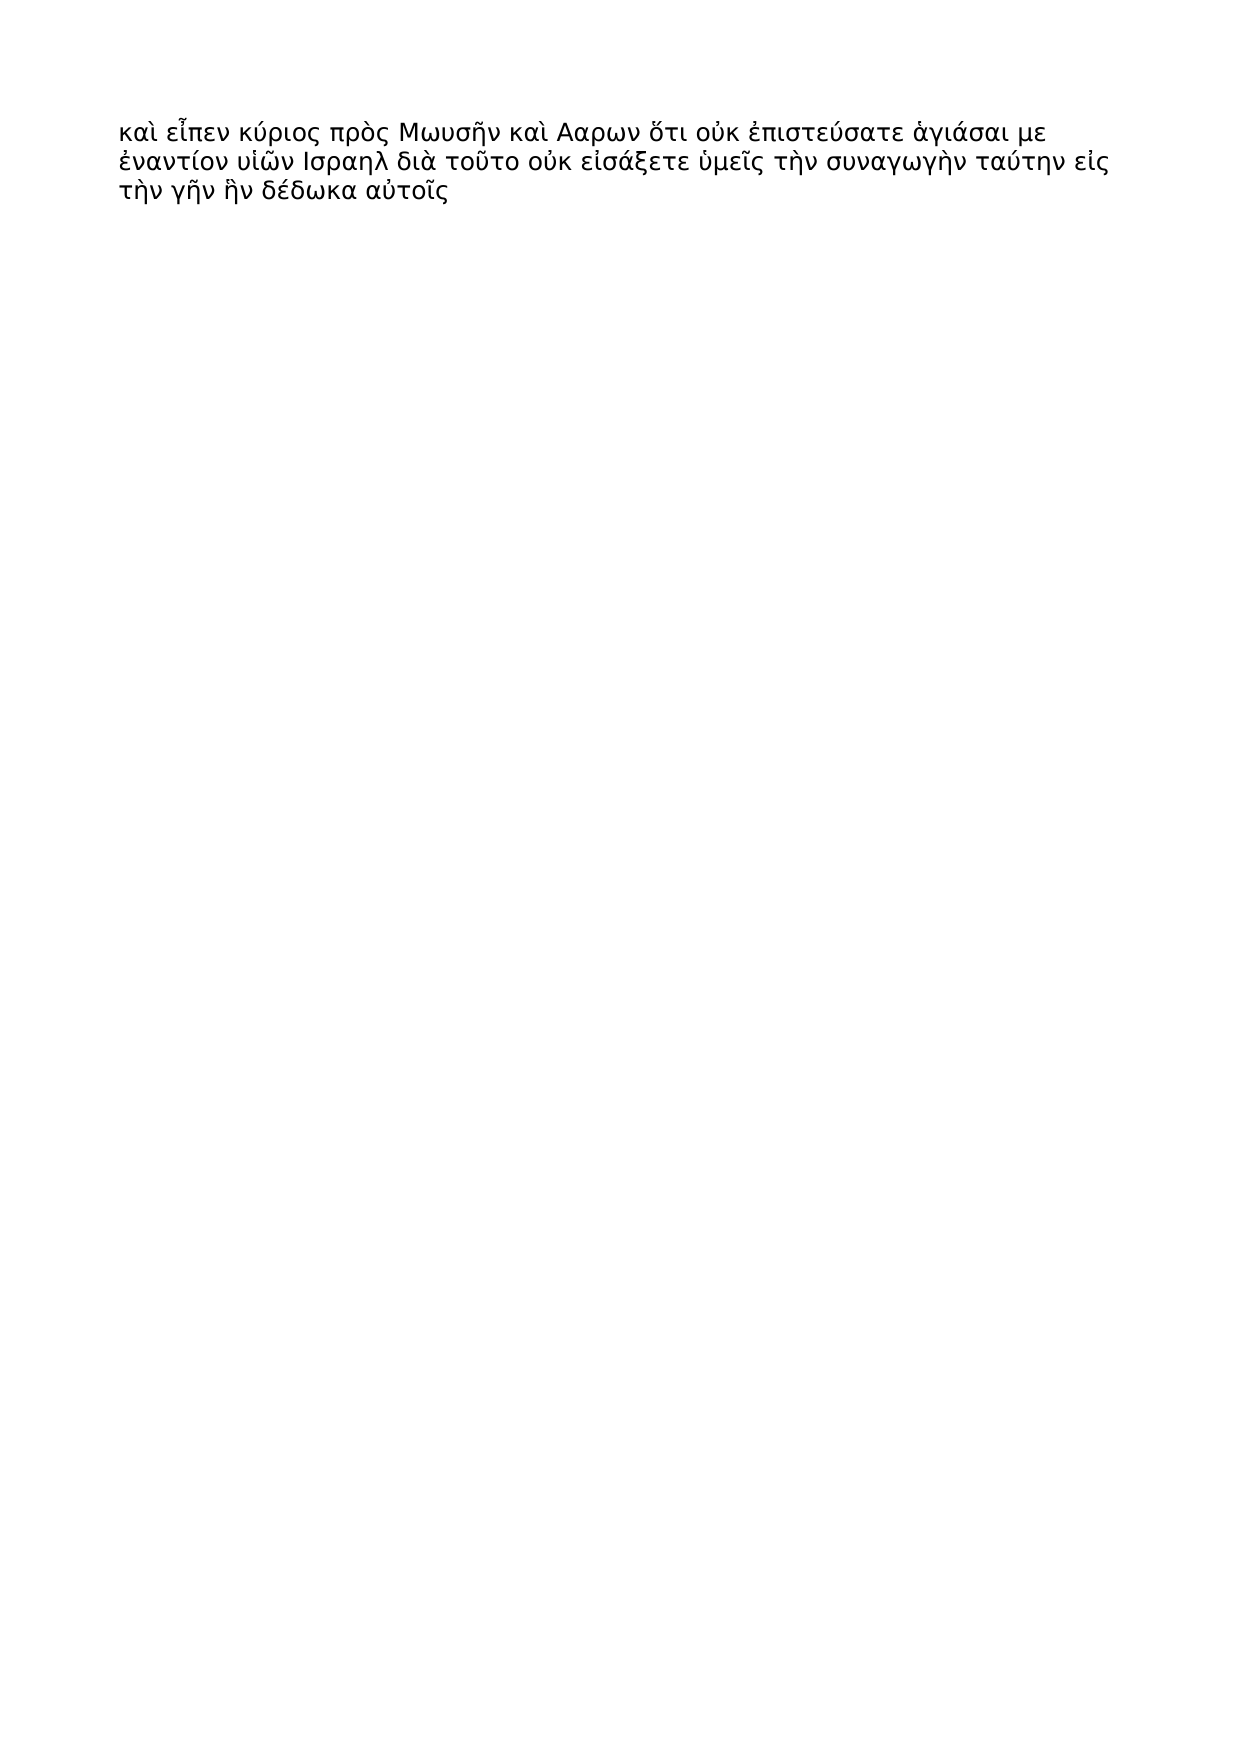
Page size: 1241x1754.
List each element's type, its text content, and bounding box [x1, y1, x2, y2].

text καὶ εἶπεν κύριος πρὸς Μωυσῆν καὶ Ααρων ὅτι οὐκ ἐπιστεύσατε ἁγιάσαι με ἐναντίον υἱῶν Ισραηλ διὰ τοῦτο οὐκ εἰσάξετε ὑμεῖς τὴν συναγωγὴν ταύτην εἰς τὴν γῆν ἣν δέδωκα αὐτοῖς [118, 118, 1122, 206]
